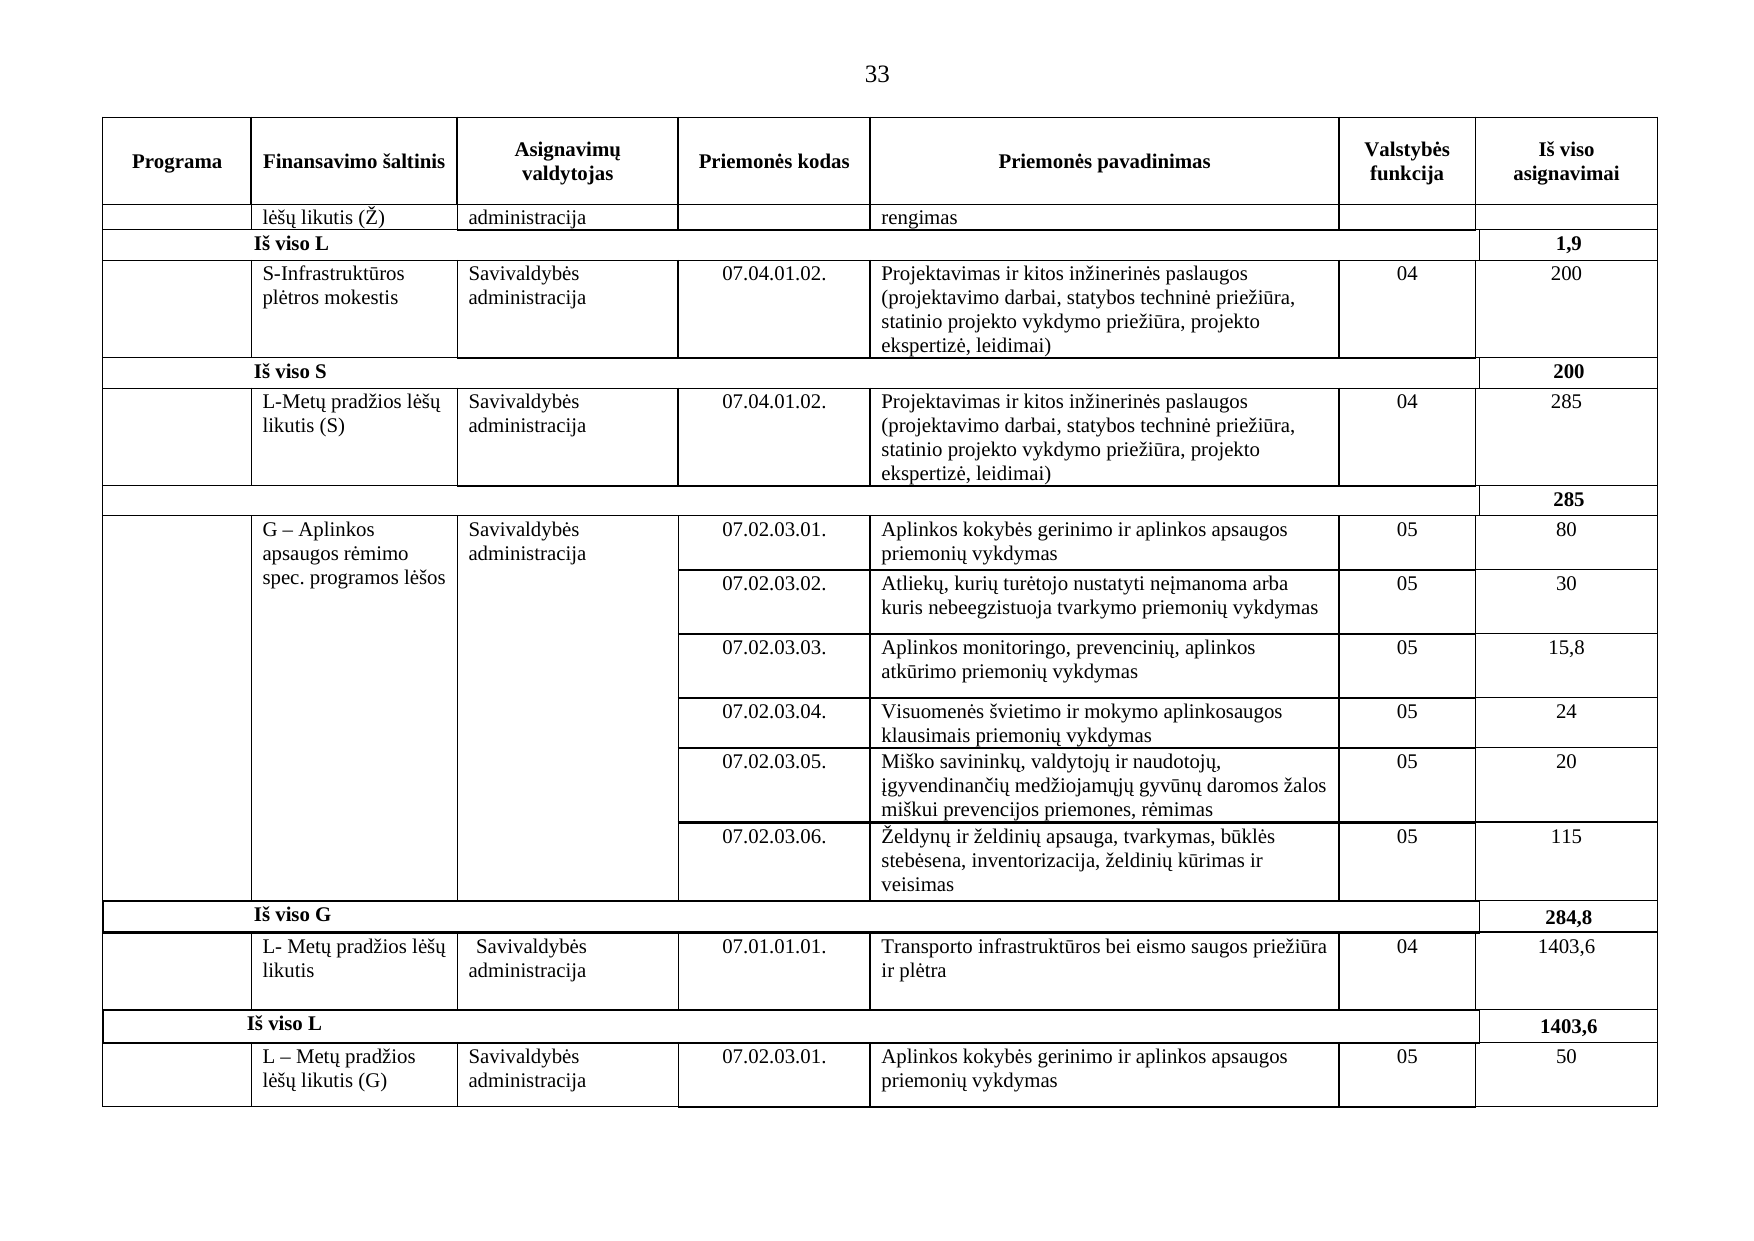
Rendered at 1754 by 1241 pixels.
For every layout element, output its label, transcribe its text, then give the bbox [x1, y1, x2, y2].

table_cell 07.02.03.03. [679, 635, 869, 697]
table_cell Savivaldybės administracija [458, 389, 677, 485]
table_header Priemonės kodas [679, 118, 869, 204]
table_cell L- Metų pradžios lėšų likutis [252, 934, 457, 1009]
table_cell 07.04.01.02. [679, 389, 869, 485]
table_cell 07.04.01.02. [679, 261, 869, 357]
table_cell [1340, 205, 1475, 229]
table_cell [103, 516, 251, 900]
table_cell 07.02.03.06. [679, 824, 869, 900]
table_cell 80 [1476, 516, 1657, 569]
table_cell Projektavimas ir kitos inžinerinės paslaugos (projektavimo darbai, statybos techninė priežiūra, statinio projekto vykdymo priežiūra, projekto ekspertizė, leidimai) [871, 261, 1338, 357]
table_cell 200 [1476, 261, 1657, 357]
table_cell Iš viso G [104, 902, 1479, 931]
table_cell Savivaldybės administracija [458, 261, 677, 357]
table_cell 24 [1476, 698, 1657, 747]
table_cell Aplinkos kokybės gerinimo ir aplinkos apsaugos priemonių vykdymas [871, 1044, 1338, 1106]
table_cell 07.02.03.01. [679, 516, 869, 569]
table_cell [1476, 205, 1657, 229]
table_cell 05 [1340, 699, 1475, 747]
table_header Programa [103, 118, 250, 204]
table_cell 05 [1340, 516, 1475, 569]
table_cell 200 [1480, 358, 1657, 388]
table_cell [103, 261, 251, 357]
table_cell Atliekų, kurių turėtojo nustatyti neįmanoma arba kuris nebeegzistuoja tvarkymo priemonių vykdymas [871, 571, 1338, 633]
table_header Priemonės pavadinimas [871, 118, 1338, 204]
table_cell 07.02.03.01. [679, 1044, 869, 1106]
table_cell L – Metų pradžios lėšų likutis (G) [252, 1044, 457, 1106]
table_cell 15,8 [1476, 634, 1657, 697]
table_cell 05 [1340, 571, 1475, 633]
table_cell Transporto infrastruktūros bei eismo saugos priežiūra ir plėtra [871, 934, 1338, 1009]
table_cell Miško savininkų, valdytojų ir naudotojų, įgyvendinančių medžiojamųjų gyvūnų daromos žalos miškui prevencijos priemones, rėmimas [871, 749, 1338, 821]
table_cell 07.01.01.01. [679, 934, 869, 1009]
table_cell Visuomenės švietimo ir mokymo aplinkosaugos klausimais priemonių vykdymas [871, 699, 1338, 747]
table_cell Iš viso L [104, 1011, 1479, 1042]
table_cell 04 [1340, 934, 1475, 1009]
table_cell [679, 205, 869, 229]
table_cell Projektavimas ir kitos inžinerinės paslaugos (projektavimo darbai, statybos techninė priežiūra, statinio projekto vykdymo priežiūra, projekto ekspertizė, leidimai) [871, 389, 1338, 485]
table_cell 04 [1340, 261, 1475, 357]
table_cell 05 [1340, 1044, 1475, 1106]
table_cell [103, 486, 1479, 515]
table_cell 07.02.03.04. [679, 699, 869, 747]
table_cell 1,9 [1480, 230, 1657, 260]
table_cell administracija [458, 205, 677, 229]
table_cell Želdynų ir želdinių apsauga, tvarkymas, būklės stebėsena, inventorizacija, želdinių kūrimas ir veisimas [871, 824, 1338, 900]
table_cell 05 [1340, 749, 1475, 821]
table_cell S-Infrastruktūros plėtros mokestis [252, 261, 457, 357]
table_cell Iš viso L [103, 230, 1479, 260]
table_cell 20 [1476, 748, 1657, 821]
table_cell [103, 389, 251, 485]
table_cell 05 [1340, 824, 1475, 900]
table_cell 50 [1476, 1043, 1657, 1106]
table_cell 285 [1476, 389, 1657, 485]
table_cell 1403,6 [1476, 933, 1657, 1009]
table_cell [103, 205, 251, 229]
table_cell 284,8 [1480, 901, 1657, 931]
table_cell Savivaldybės administracija [458, 1044, 678, 1106]
table_cell 05 [1340, 635, 1475, 697]
table_cell Aplinkos kokybės gerinimo ir aplinkos apsaugos priemonių vykdymas [871, 516, 1338, 569]
table_header Valstybės funkcija [1340, 118, 1475, 204]
table_header Iš viso asignavimai [1476, 118, 1657, 204]
table_cell 04 [1340, 389, 1475, 485]
table_cell 07.02.03.02. [679, 571, 869, 633]
table_cell [103, 934, 251, 1009]
table_cell 285 [1480, 486, 1657, 515]
table_header Finansavimo šaltinis [252, 118, 456, 204]
table_cell Iš viso S [103, 358, 1479, 388]
table_cell Savivaldybės administracija [458, 934, 678, 1009]
table_cell [103, 1044, 251, 1106]
table_cell L-Metų pradžios lėšų likutis (S) [252, 389, 457, 485]
table_cell 115 [1476, 823, 1657, 900]
table_cell 1403,6 [1480, 1010, 1657, 1042]
table_cell 30 [1476, 570, 1657, 633]
table_cell G – Aplinkos apsaugos rėmimo spec. programos lėšos [252, 516, 457, 900]
table_cell Aplinkos monitoringo, prevencinių, aplinkos atkūrimo priemonių vykdymas [871, 635, 1338, 697]
table_cell rengimas [871, 205, 1338, 229]
table_cell lėšų likutis (Ž) [252, 205, 457, 229]
table_cell 07.02.03.05. [679, 749, 869, 821]
table_header Asignavimų valdytojas [458, 118, 677, 204]
table_cell Savivaldybės administracija [458, 516, 678, 900]
